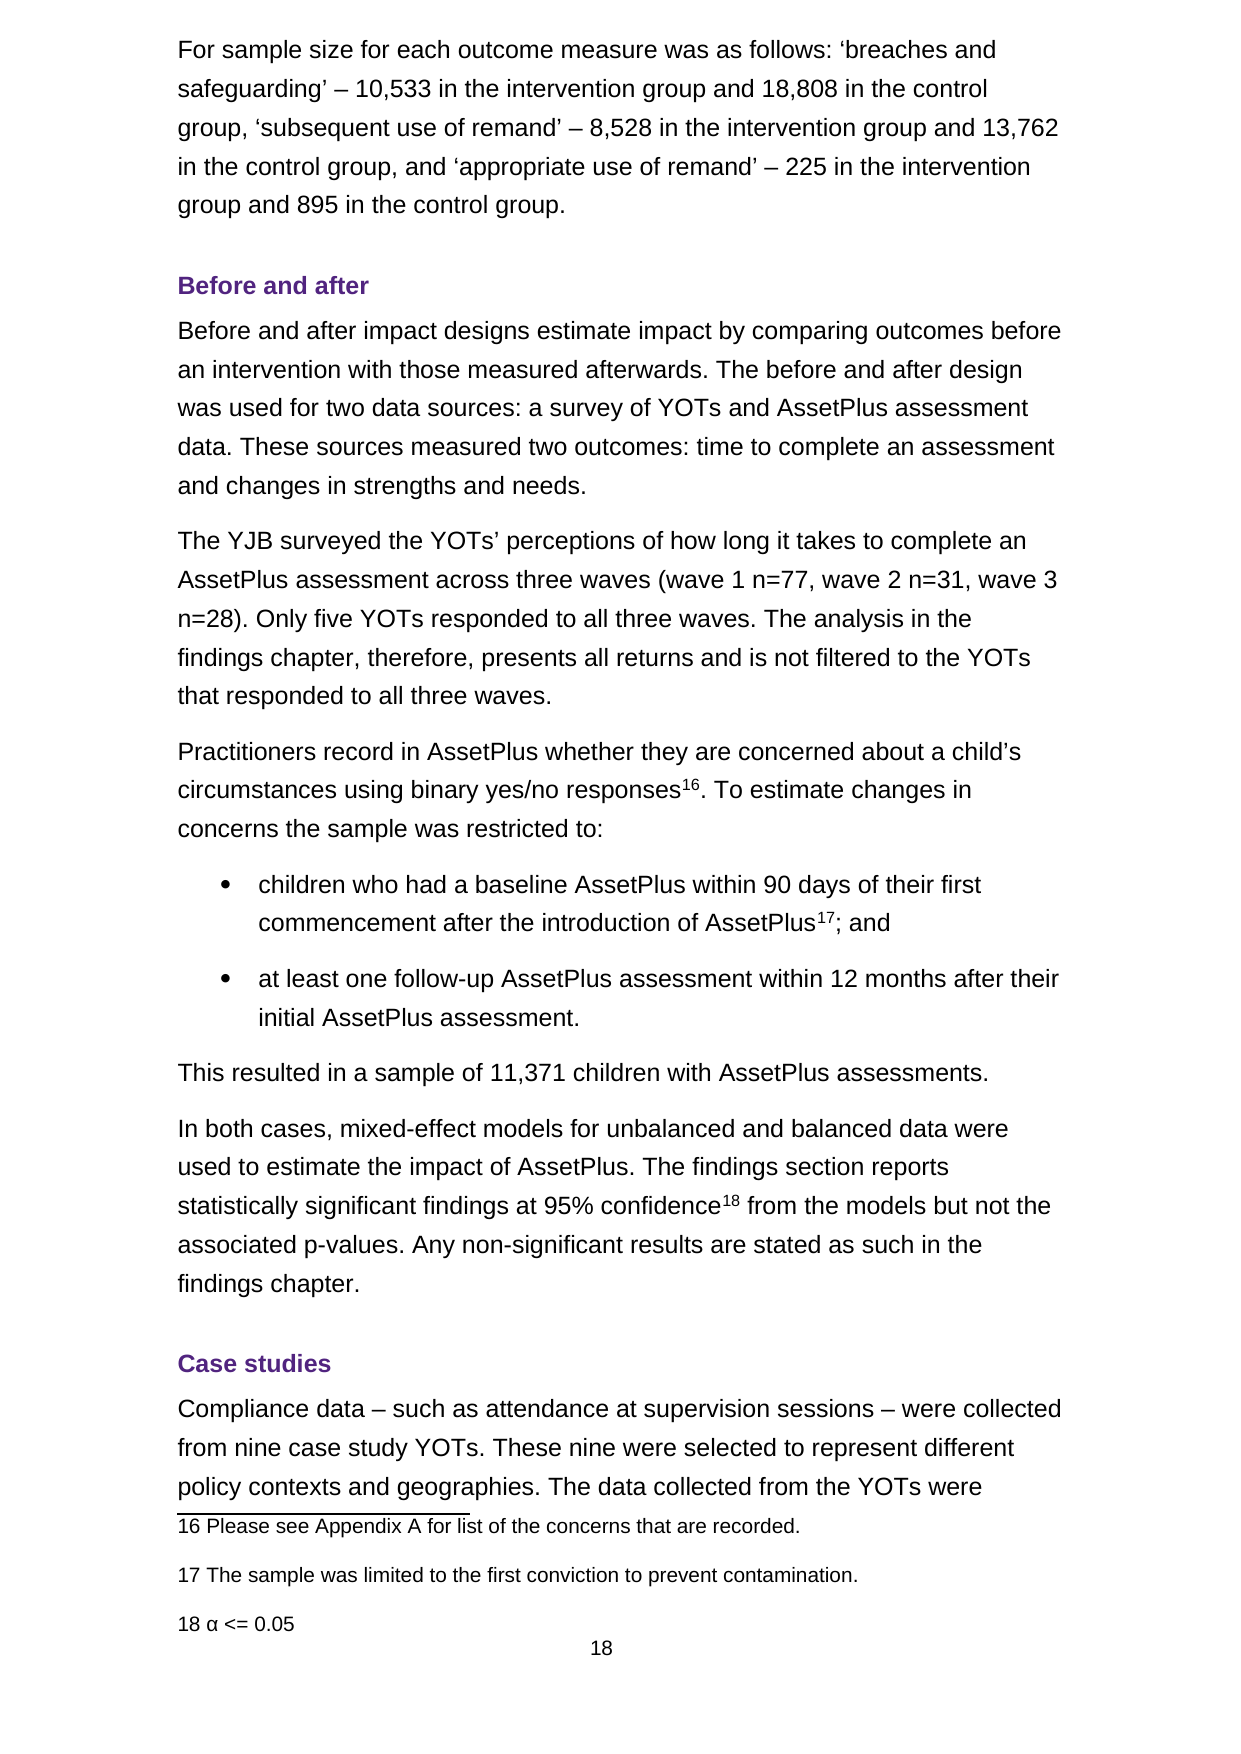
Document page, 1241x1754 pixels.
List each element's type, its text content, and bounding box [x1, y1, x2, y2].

text Please see Appendix A for list of the concerns that are recorded. [177, 1514, 1063, 1538]
subtitle Case studies [177, 1349, 1063, 1378]
text Practitioners record in AssetPlus whether they are concerned about a child’s circumstances using binary yes/no responses. To estimate changes in concerns the sample was restricted to: [177, 737, 1063, 843]
text Compliance data – such as attendance at supervision sessions – were collected from nine case study YOTs. These nine were selected to represent different policy contexts and geographies. The data collected from the YOTs were [177, 1394, 1063, 1500]
text In both cases, mixed-effect models for unbalanced and balanced data were used to estimate the impact of AssetPlus. The findings section reports statistically significant findings at 95% confidence from the models but not the associated p-values. Any non-significant results are stated as such in the findings chapter. [177, 1113, 1063, 1297]
text Before and after impact designs estimate impact by comparing outcomes before an intervention with those measured afterwards. The before and after design was used for two data sources: a survey of YOTs and AssetPlus assessment data. These sources measured two outcomes: time to complete an assessment and changes in strengths and needs. [177, 316, 1063, 499]
list at least one follow-up AssetPlus assessment within 12 months after their initial AssetPlus assessment. [221, 964, 1063, 1031]
list The sample was limited to the first conviction to prevent contamination. [177, 1563, 1063, 1587]
text For sample size for each outcome measure was as follows: ‘breaches and safeguarding’ – 10,533 in the intervention group and 18,808 in the control group, ‘subsequent use of remand’ – 8,528 in the intervention group and 13,762 in the control group, and ‘appropriate use of remand’ – 225 in the intervention group and 895 in the control group. [177, 35, 1063, 219]
text α <= 0.05 [177, 1612, 1063, 1636]
text This resulted in a sample of 11,371 children with AssetPlus assessments. [177, 1058, 1063, 1087]
subtitle Before and after [177, 271, 1063, 299]
list children who had a baseline AssetPlus within 90 days of their first commencement after the introduction of AssetPlus; and [221, 869, 1063, 937]
text The YJB surveyed the YOTs’ perceptions of how long it takes to complete an AssetPlus assessment across three waves (wave 1 n=77, wave 2 n=31, wave 3 n=28). Only five YOTs responded to all three waves. The analysis in the findings chapter, therefore, presents all returns and is not filtered to the YOTs that responded to all three waves. [177, 526, 1063, 710]
